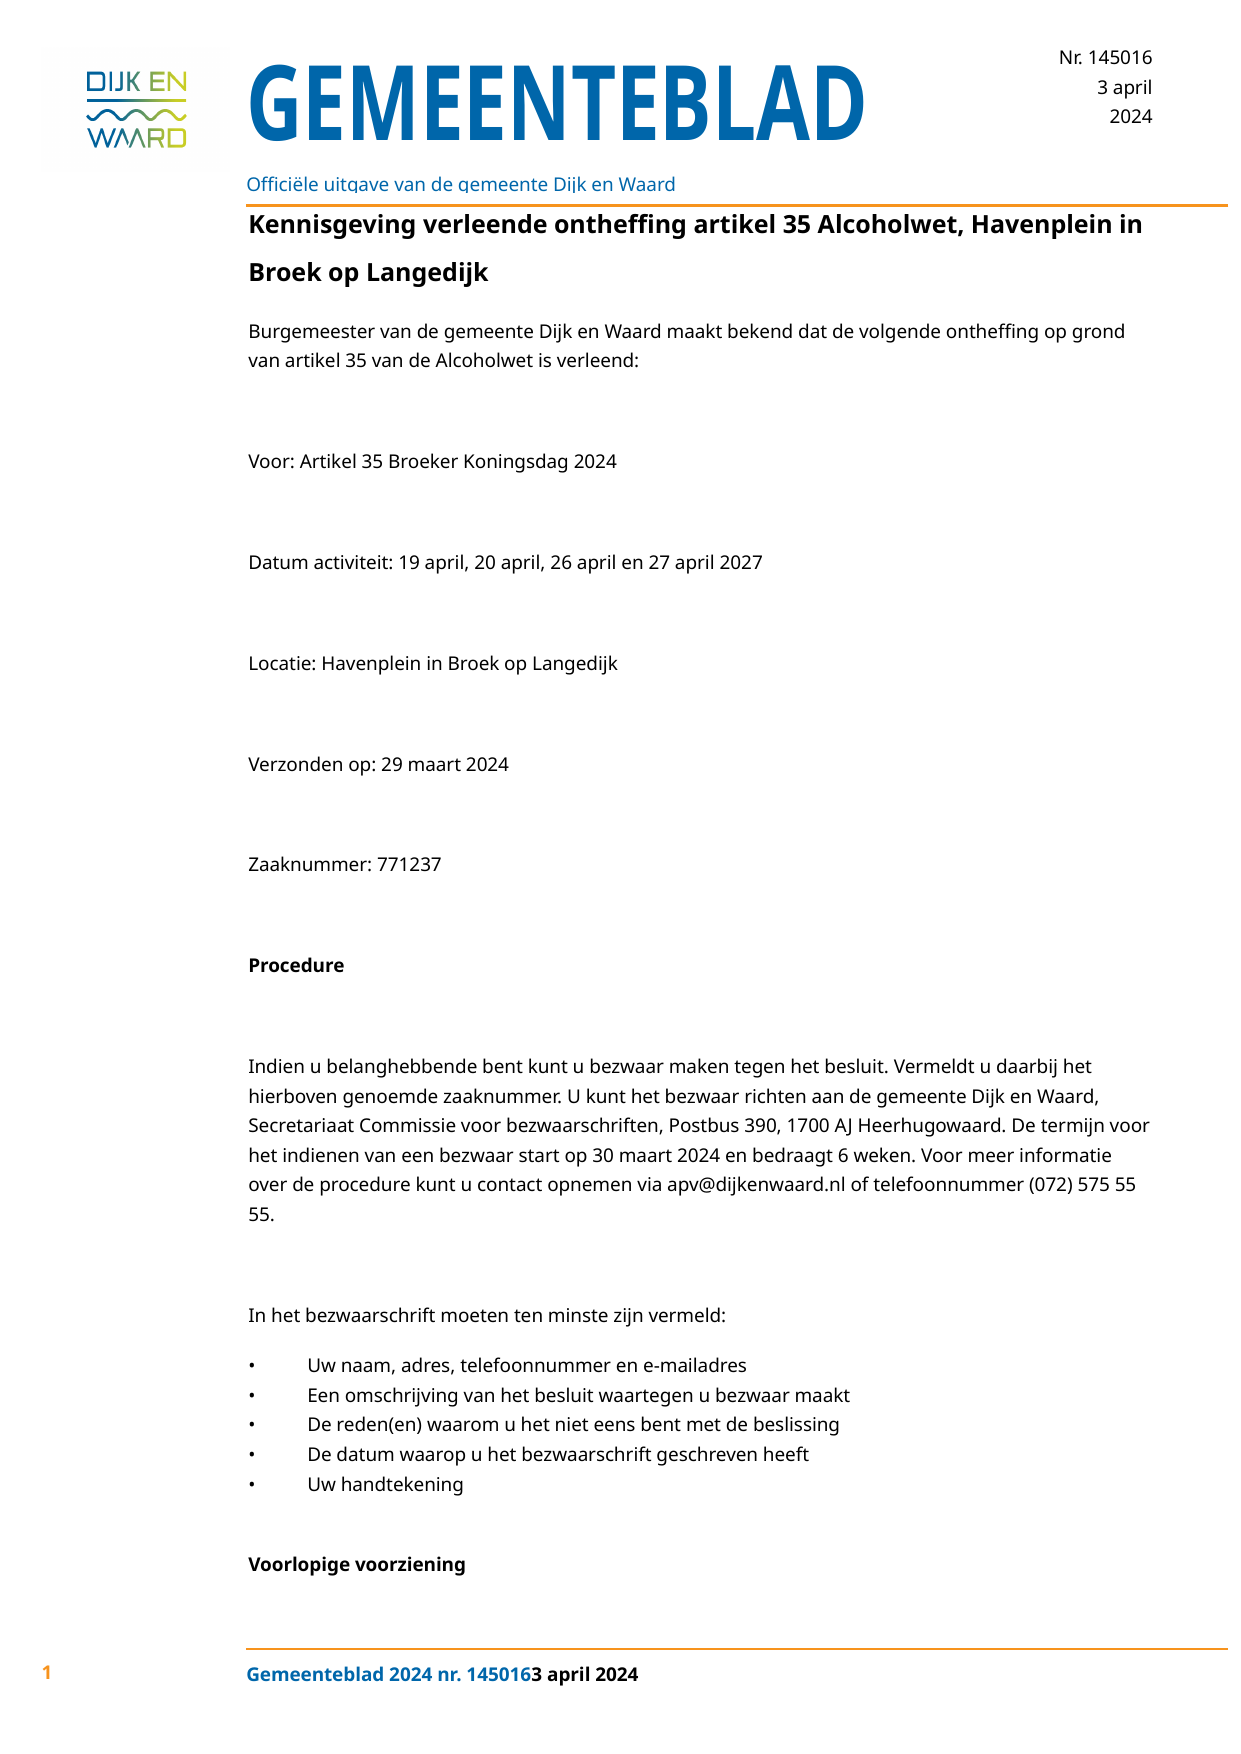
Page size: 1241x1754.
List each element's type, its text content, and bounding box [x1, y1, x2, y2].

text Kennisgeving verleende ontheffing artikel 35 Alcoholwet, Havenplein in Broek op Langedijk [248, 207, 1152, 288]
text Verzonden op: 29 maart 2024 [248, 751, 1152, 777]
text In het bezwaarschrift moeten ten minste zijn vermeld: [248, 1302, 1152, 1328]
text Zaaknummer: 771237 [248, 852, 1152, 877]
text Voor: Artikel 35 Broeker Koningsdag 2024 [248, 448, 1152, 474]
text Voorlopige voorziening [248, 1551, 1152, 1577]
text Burgemeester van de gemeente Dijk en Waard maakt bekend dat de volgende ontheffing op grond van artikel 35 van de Alcoholwet is verleend: [248, 318, 1152, 373]
picture [41, 47, 231, 172]
text Datum activiteit: 19 april, 20 april, 26 april en 27 april 2027 [248, 549, 1152, 575]
text Indien u belanghebbende bent kunt u bezwaar maken tegen het besluit. Vermeldt u daarbij het hierboven genoemde zaaknummer. U kunt het bezwaar richten aan de gemeente Dijk en Waard, Secretariaat Commissie voor bezwaarschriften, Postbus 390, 1700 AJ Heerhugowaard. De termijn voor het indienen van een bezwaar start op 30 maart 2024 en bedraagt 6 weken. Voor meer informatie over de procedure kunt u contact opnemen via apv@dijkenwaard.nl of telefoonnummer (072) 575 55 55. [248, 1053, 1152, 1227]
list De datum waarop u het bezwaarschrift geschreven heeft [248, 1441, 1152, 1467]
list Uw handtekening [248, 1471, 1152, 1497]
list Een omschrijving van het besluit waartegen u bezwaar maakt [248, 1382, 1152, 1408]
list Uw naam, adres, telefoonnummer en e-mailadres [248, 1352, 1152, 1378]
list De reden(en) waarom u het niet eens bent met de beslissing [248, 1412, 1152, 1437]
text Locatie: Havenplein in Broek op Langedijk [248, 650, 1152, 676]
text Procedure [248, 952, 1152, 978]
